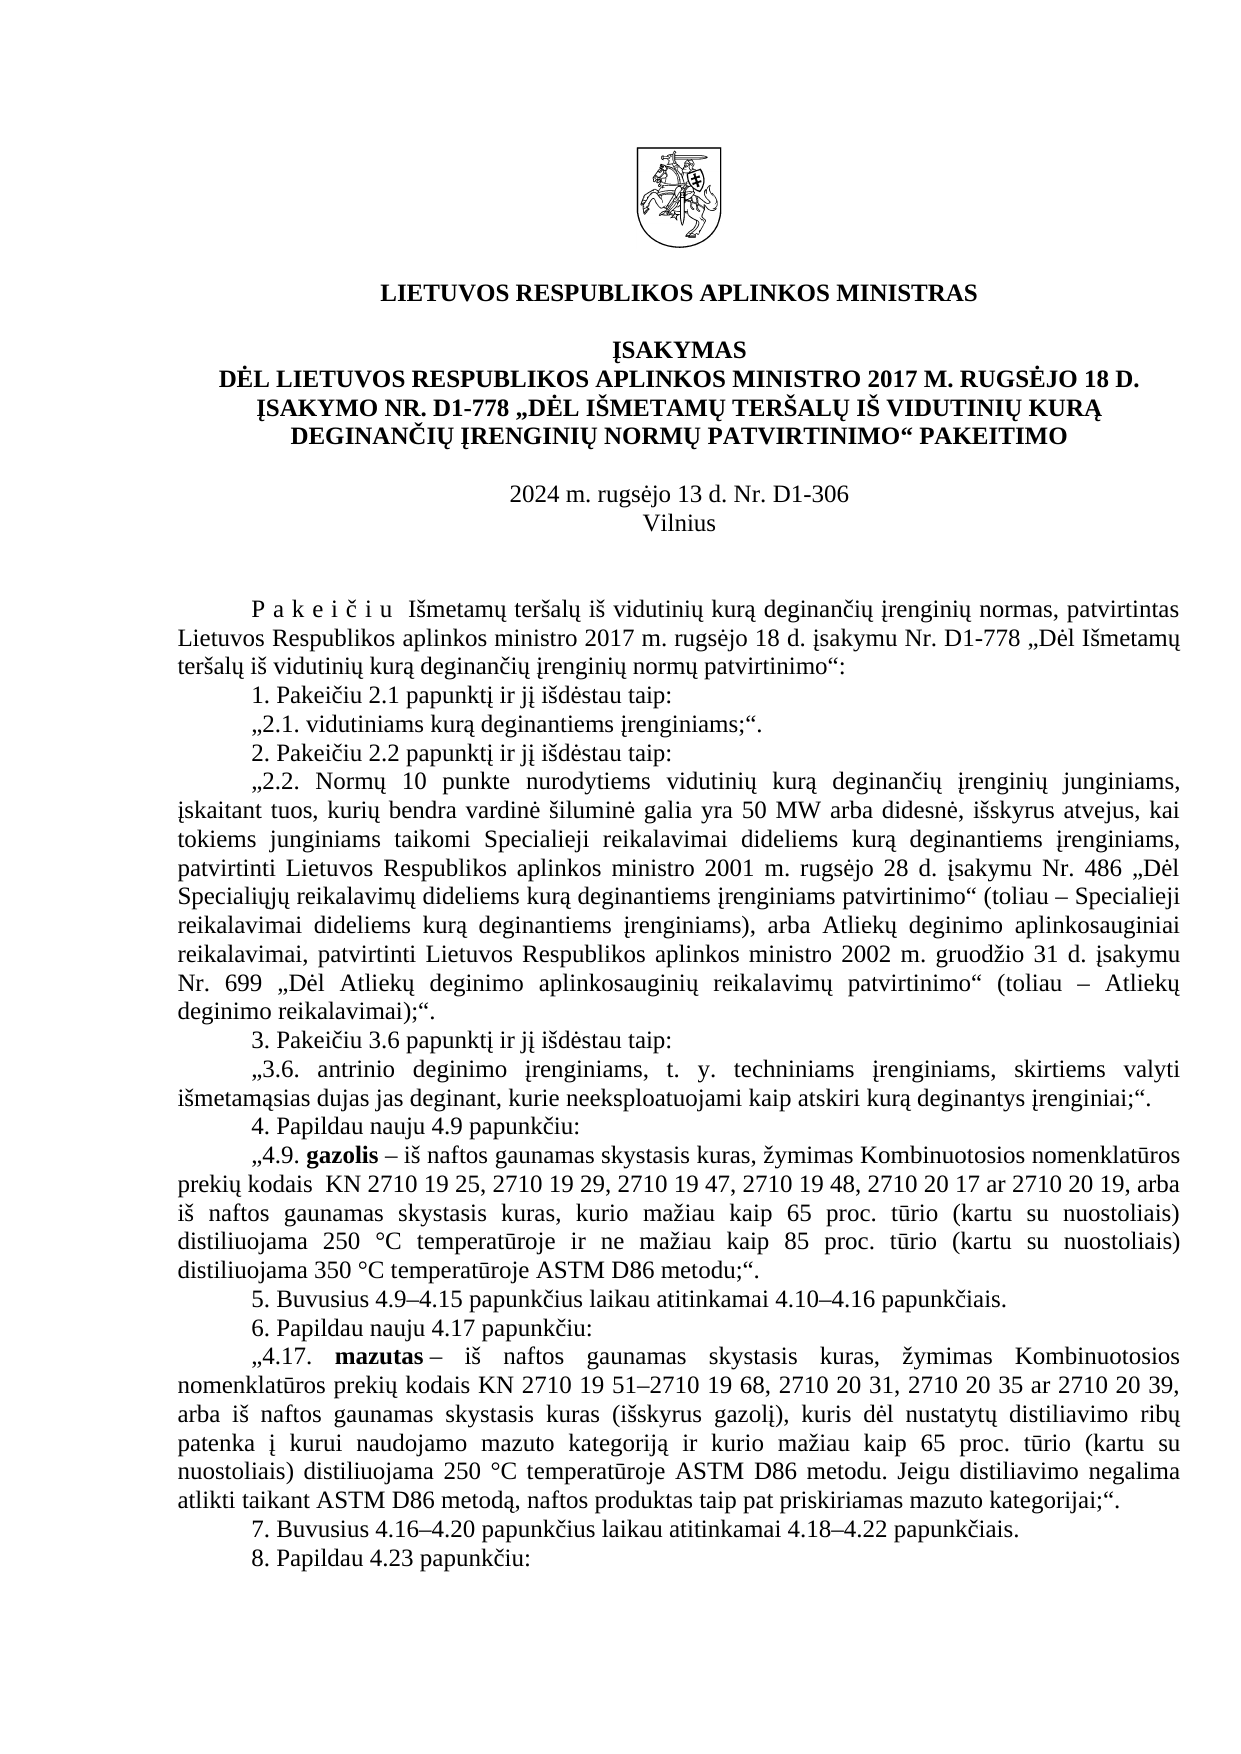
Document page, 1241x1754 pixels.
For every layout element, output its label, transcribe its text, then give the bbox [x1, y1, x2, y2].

text 5. Buvusius 4.9–4.15 papunkčius laikau atitinkamai 4.10–4.16 papunkčiais. [177, 1284, 1181, 1313]
text P a k e i č i u Išmetamų teršalų iš vidutinių kurą deginančių įrenginių normas, patvirtintas Lietuvos Respublikos aplinkos ministro 2017 m. rugsėjo 18 d. įsakymu Nr. D1-778 „Dėl Išmetamų teršalų iš vidutinių kurą deginančių įrenginių normų patvirtinimo“: [177, 594, 1181, 680]
text 4. Papildau nauju 4.9 papunkčiu: [177, 1111, 1181, 1140]
text 2. Pakeičiu 2.2 papunktį ir jį išdėstau taip: [177, 738, 1181, 766]
text 6. Papildau nauju 4.17 papunkčiu: [177, 1313, 1181, 1341]
text ĮSAKYMAS [177, 335, 1181, 364]
text 7. Buvusius 4.16–4.20 papunkčius laikau atitinkamai 4.18–4.22 papunkčiais. [177, 1514, 1181, 1543]
text „4.17. mazutas – iš naftos gaunamas skystasis kuras, žymimas Kombinuotosios nomenklatūros prekių kodais KN 2710 19 51–2710 19 68, 2710 20 31, 2710 20 35 ar 2710 20 39, arba iš naftos gaunamas skystasis kuras (išskyrus gazolį), kuris dėl nustatytų distiliavimo ribų patenka į kurui naudojamo mazuto kategoriją ir kurio mažiau kaip 65 proc. tūrio (kartu su nuostoliais) distiliuojama 250 °C temperatūroje ASTM D86 metodu. Jeigu distiliavimo negalima atlikti taikant ASTM D86 metodą, naftos produktas taip pat priskiriamas mazuto kategorijai;“. [177, 1341, 1181, 1514]
text „2.2. Normų 10 punkte nurodytiems vidutinių kurą deginančių įrenginių junginiams, įskaitant tuos, kurių bendra vardinė šiluminė galia yra 50 MW arba didesnė, išskyrus atvejus, kai tokiems junginiams taikomi Specialieji reikalavimai dideliems kurą deginantiems įrenginiams, patvirtinti Lietuvos Respublikos aplinkos ministro 2001 m. rugsėjo 28 d. įsakymu Nr. 486 „Dėl Specialiųjų reikalavimų dideliems kurą deginantiems įrenginiams patvirtinimo“ (toliau – Specialieji reikalavimai dideliems kurą deginantiems įrenginiams), arba Atliekų deginimo aplinkosauginiai reikalavimai, patvirtinti Lietuvos Respublikos aplinkos ministro 2002 m. gruodžio 31 d. įsakymu Nr. 699 „Dėl Atliekų deginimo aplinkosauginių reikalavimų patvirtinimo“ (toliau – Atliekų deginimo reikalavimai);“. [177, 766, 1181, 1025]
text Vilnius [177, 508, 1181, 536]
text 3. Pakeičiu 3.6 papunktį ir jį išdėstau taip: [177, 1025, 1181, 1054]
text „3.6. antrinio deginimo įrenginiams, t. y. techniniams įrenginiams, skirtiems valyti išmetamąsias dujas jas deginant, kurie neeksploatuojami kaip atskiri kurą deginantys įrenginiai;“. [177, 1054, 1181, 1111]
text „2.1. vidutiniams kurą deginantiems įrenginiams;“. [177, 709, 1181, 738]
text 1. Pakeičiu 2.1 papunktį ir jį išdėstau taip: [177, 680, 1181, 709]
text „4.9. gazolis – iš naftos gaunamas skystasis kuras, žymimas Kombinuotosios nomenklatūros prekių kodais KN 2710 19 25, 2710 19 29, 2710 19 47, 2710 19 48, 2710 20 17 ar 2710 20 19, arba iš naftos gaunamas skystasis kuras, kurio mažiau kaip 65 proc. tūrio (kartu su nuostoliais) distiliuojama 250 °C temperatūroje ir ne mažiau kaip 85 proc. tūrio (kartu su nuostoliais) distiliuojama 350 °C temperatūroje ASTM D86 metodu;“. [177, 1140, 1181, 1284]
text DĖL LIETUVOS RESPUBLIKOS APLINKOS MINISTRO 2017 M. rugsėjo 18 D. ĮSAKYMO NR. D1-778 „DĖL IŠMETAMŲ TERŠALŲ IŠ VIDUTINIŲ KURĄ DEGINANČIŲ ĮRENGINIŲ NORMŲ PATVIRTINIMO“ PAKEITIMO [177, 364, 1181, 450]
text 8. Papildau 4.23 papunkčiu: [177, 1543, 1181, 1571]
text LIETUVOS RESPUBLIKOS APLINKOS MINISTRAS [177, 278, 1181, 306]
text 2024 m. rugsėjo 13 d. Nr. D1-306 [177, 479, 1181, 508]
